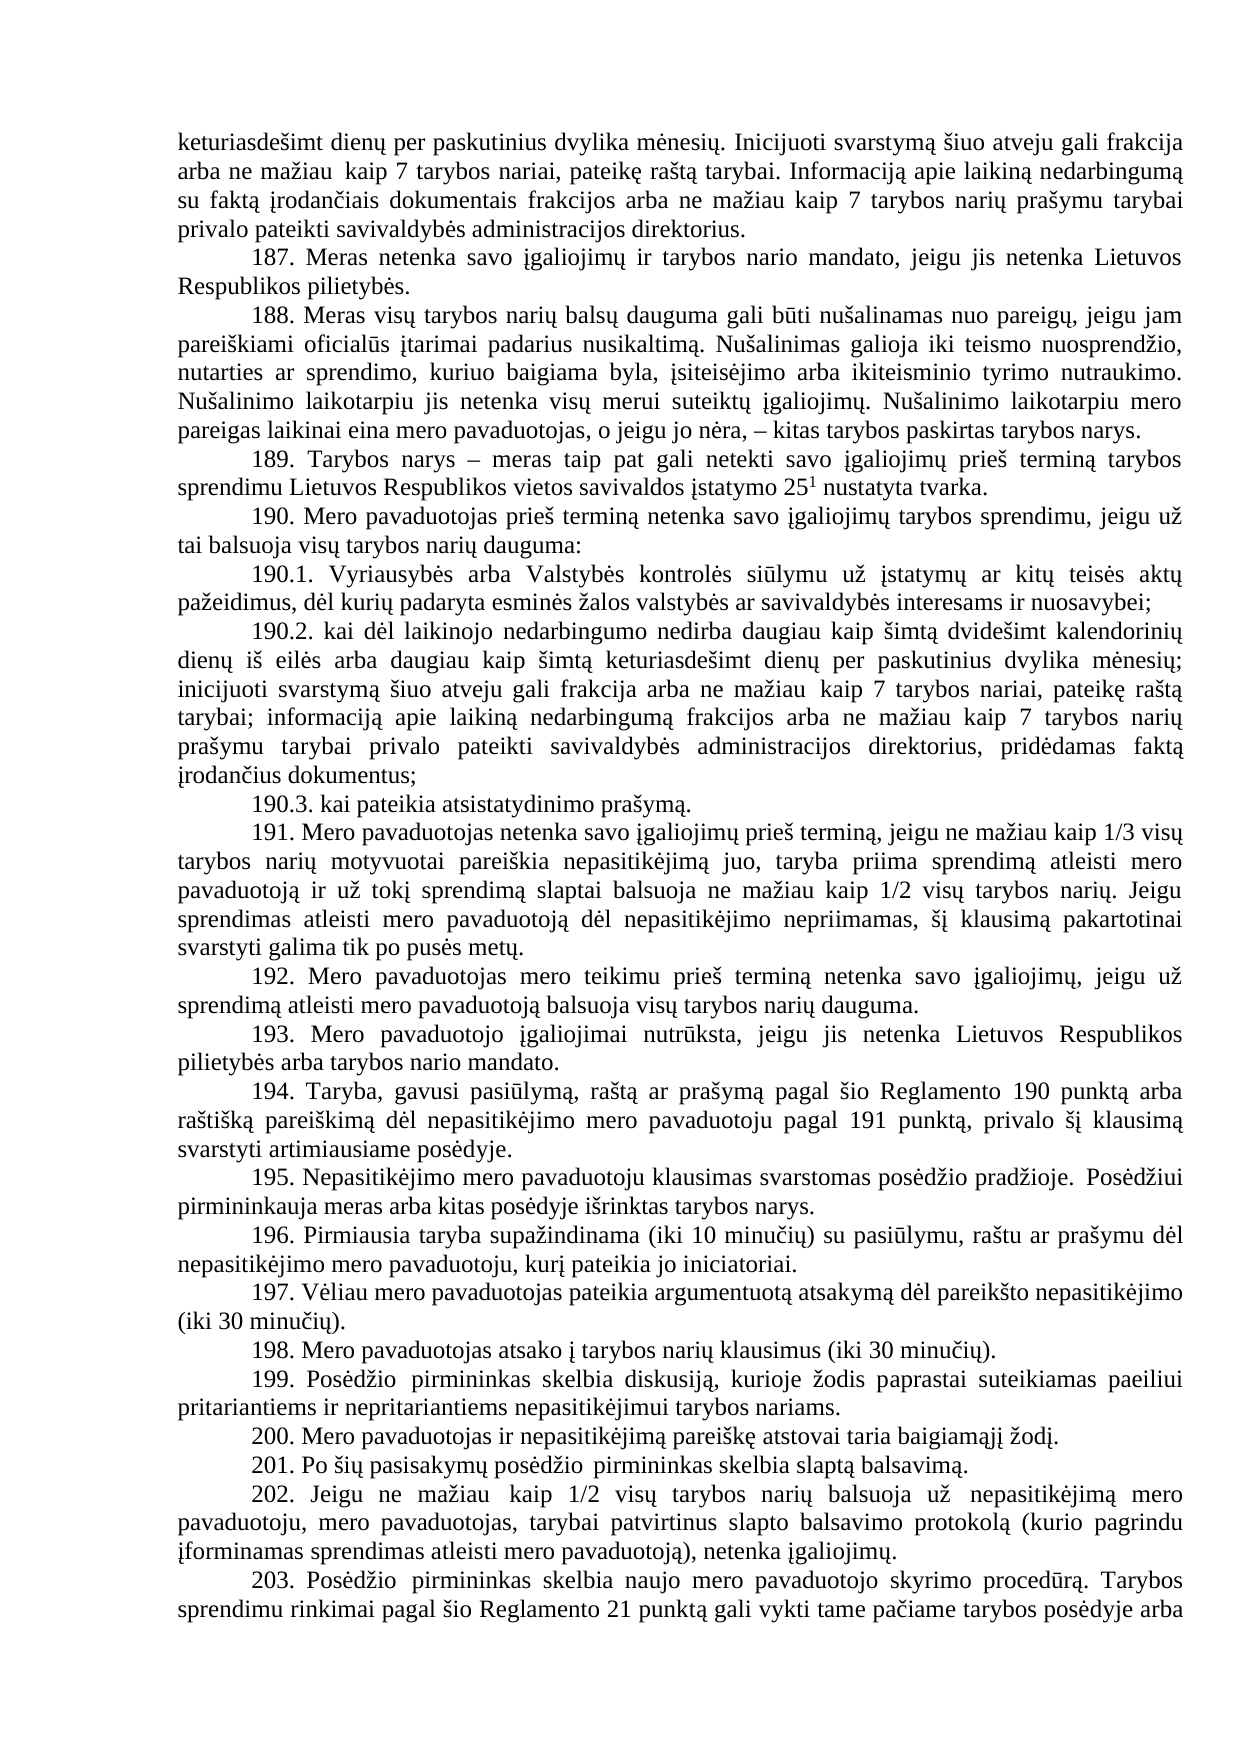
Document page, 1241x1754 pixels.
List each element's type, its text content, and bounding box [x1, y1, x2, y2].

text 191. Mero pavaduotojas netenka savo įgaliojimų prieš terminą, jeigu ne mažiau kaip 1/3 visų tarybos narių motyvuotai pareiškia nepasitikėjimą juo, taryba priima sprendimą atleisti mero pavaduotoją ir už tokį sprendimą slaptai balsuoja ne mažiau kaip 1/2 visų tarybos narių. Jeigu sprendimas atleisti mero pavaduotoją dėl nepasitikėjimo nepriimamas, šį klausimą pakartotinai svarstyti galima tik po pusės metų. [177, 817, 1183, 961]
text 190. Mero pavaduotojas prieš terminą netenka savo įgaliojimų tarybos sprendimu, jeigu už tai balsuoja visų tarybos narių dauguma: [177, 501, 1183, 559]
text 196. Pirmiausia taryba supažindinama (iki 10 minučių) su pasiūlymu, raštu ar prašymu dėl nepasitikėjimo mero pavaduotoju, kurį pateikia jo iniciatoriai. [177, 1220, 1183, 1277]
text keturiasdešimt dienų per paskutinius dvylika mėnesių. Inicijuoti svarstymą šiuo atveju gali frakcija arba ne mažiau kaip 7 tarybos nariai, pateikę raštą tarybai. Informaciją apie laikiną nedarbingumą su faktą įrodančiais dokumentais frakcijos arba ne mažiau kaip 7 tarybos narių prašymu tarybai privalo pateikti savivaldybės administracijos direktorius. [177, 127, 1183, 242]
text 200. Mero pavaduotojas ir nepasitikėjimą pareiškę atstovai taria baigiamąjį žodį. [177, 1421, 1183, 1450]
text 198. Mero pavaduotojas atsako į tarybos narių klausimus (iki 30 minučių). [177, 1335, 1183, 1364]
text 190.3. kai pateikia atsistatydinimo prašymą. [177, 789, 1183, 817]
text 199. Posėdžio pirmininkas skelbia diskusiją, kurioje žodis paprastai suteikiamas paeiliui pritariantiems ir nepritariantiems nepasitikėjimui tarybos nariams. [177, 1364, 1183, 1421]
text 189. Tarybos narys – meras taip pat gali netekti savo įgaliojimų prieš terminą tarybos sprendimu Lietuvos Respublikos vietos savivaldos įstatymo 251 nustatyta tvarka. [177, 444, 1183, 501]
text 190.2. kai dėl laikinojo nedarbingumo nedirba daugiau kaip šimtą dvidešimt kalendorinių dienų iš eilės arba daugiau kaip šimtą keturiasdešimt dienų per paskutinius dvylika mėnesių; inicijuoti svarstymą šiuo atveju gali frakcija arba ne mažiau kaip 7 tarybos nariai, pateikę raštą tarybai; informaciją apie laikiną nedarbingumą frakcijos arba ne mažiau kaip 7 tarybos narių prašymu tarybai privalo pateikti savivaldybės administracijos direktorius, pridėdamas faktą įrodančius dokumentus; [177, 616, 1183, 789]
text 190.1. Vyriausybės arba Valstybės kontrolės siūlymu už įstatymų ar kitų teisės aktų pažeidimus, dėl kurių padaryta esminės žalos valstybės ar savivaldybės interesams ir nuosavybei; [177, 559, 1183, 616]
text 203. Posėdžio pirmininkas skelbia naujo mero pavaduotojo skyrimo procedūrą. Tarybos sprendimu rinkimai pagal šio Reglamento 21 punktą gali vykti tame pačiame tarybos posėdyje arba [177, 1565, 1183, 1622]
text 193. Mero pavaduotojo įgaliojimai nutrūksta, jeigu jis netenka Lietuvos Respublikos pilietybės arba tarybos nario mandato. [177, 1019, 1183, 1076]
text 194. Taryba, gavusi pasiūlymą, raštą ar prašymą pagal šio Reglamento 190 punktą arba raštišką pareiškimą dėl nepasitikėjimo mero pavaduotoju pagal 191 punktą, privalo šį klausimą svarstyti artimiausiame posėdyje. [177, 1076, 1183, 1162]
text 201. Po šių pasisakymų posėdžio pirmininkas skelbia slaptą balsavimą. [177, 1450, 1183, 1479]
text 195. Nepasitikėjimo mero pavaduotoju klausimas svarstomas posėdžio pradžioje. Posėdžiui pirmininkauja meras arba kitas posėdyje išrinktas tarybos narys. [177, 1162, 1183, 1220]
text 187. Meras netenka savo įgaliojimų ir tarybos nario mandato, jeigu jis netenka Lietuvos Respublikos pilietybės. [177, 242, 1183, 300]
text 188. Meras visų tarybos narių balsų dauguma gali būti nušalinamas nuo pareigų, jeigu jam pareiškiami oficialūs įtarimai padarius nusikaltimą. Nušalinimas galioja iki teismo nuosprendžio, nutarties ar sprendimo, kuriuo baigiama byla, įsiteisėjimo arba ikiteisminio tyrimo nutraukimo. Nušalinimo laikotarpiu jis netenka visų merui suteiktų įgaliojimų. Nušalinimo laikotarpiu mero pareigas laikinai eina mero pavaduotojas, o jeigu jo nėra, – kitas tarybos paskirtas tarybos narys. [177, 300, 1183, 444]
text 202. Jeigu ne mažiau kaip 1/2 visų tarybos narių balsuoja už nepasitikėjimą mero pavaduotoju, mero pavaduotojas, tarybai patvirtinus slapto balsavimo protokolą (kurio pagrindu įforminamas sprendimas atleisti mero pavaduotoją), netenka įgaliojimų. [177, 1479, 1183, 1565]
text 192. Mero pavaduotojas mero teikimu prieš terminą netenka savo įgaliojimų, jeigu už sprendimą atleisti mero pavaduotoją balsuoja visų tarybos narių dauguma. [177, 961, 1183, 1019]
text 197. Vėliau mero pavaduotojas pateikia argumentuotą atsakymą dėl pareikšto nepasitikėjimo (iki 30 minučių). [177, 1277, 1183, 1335]
